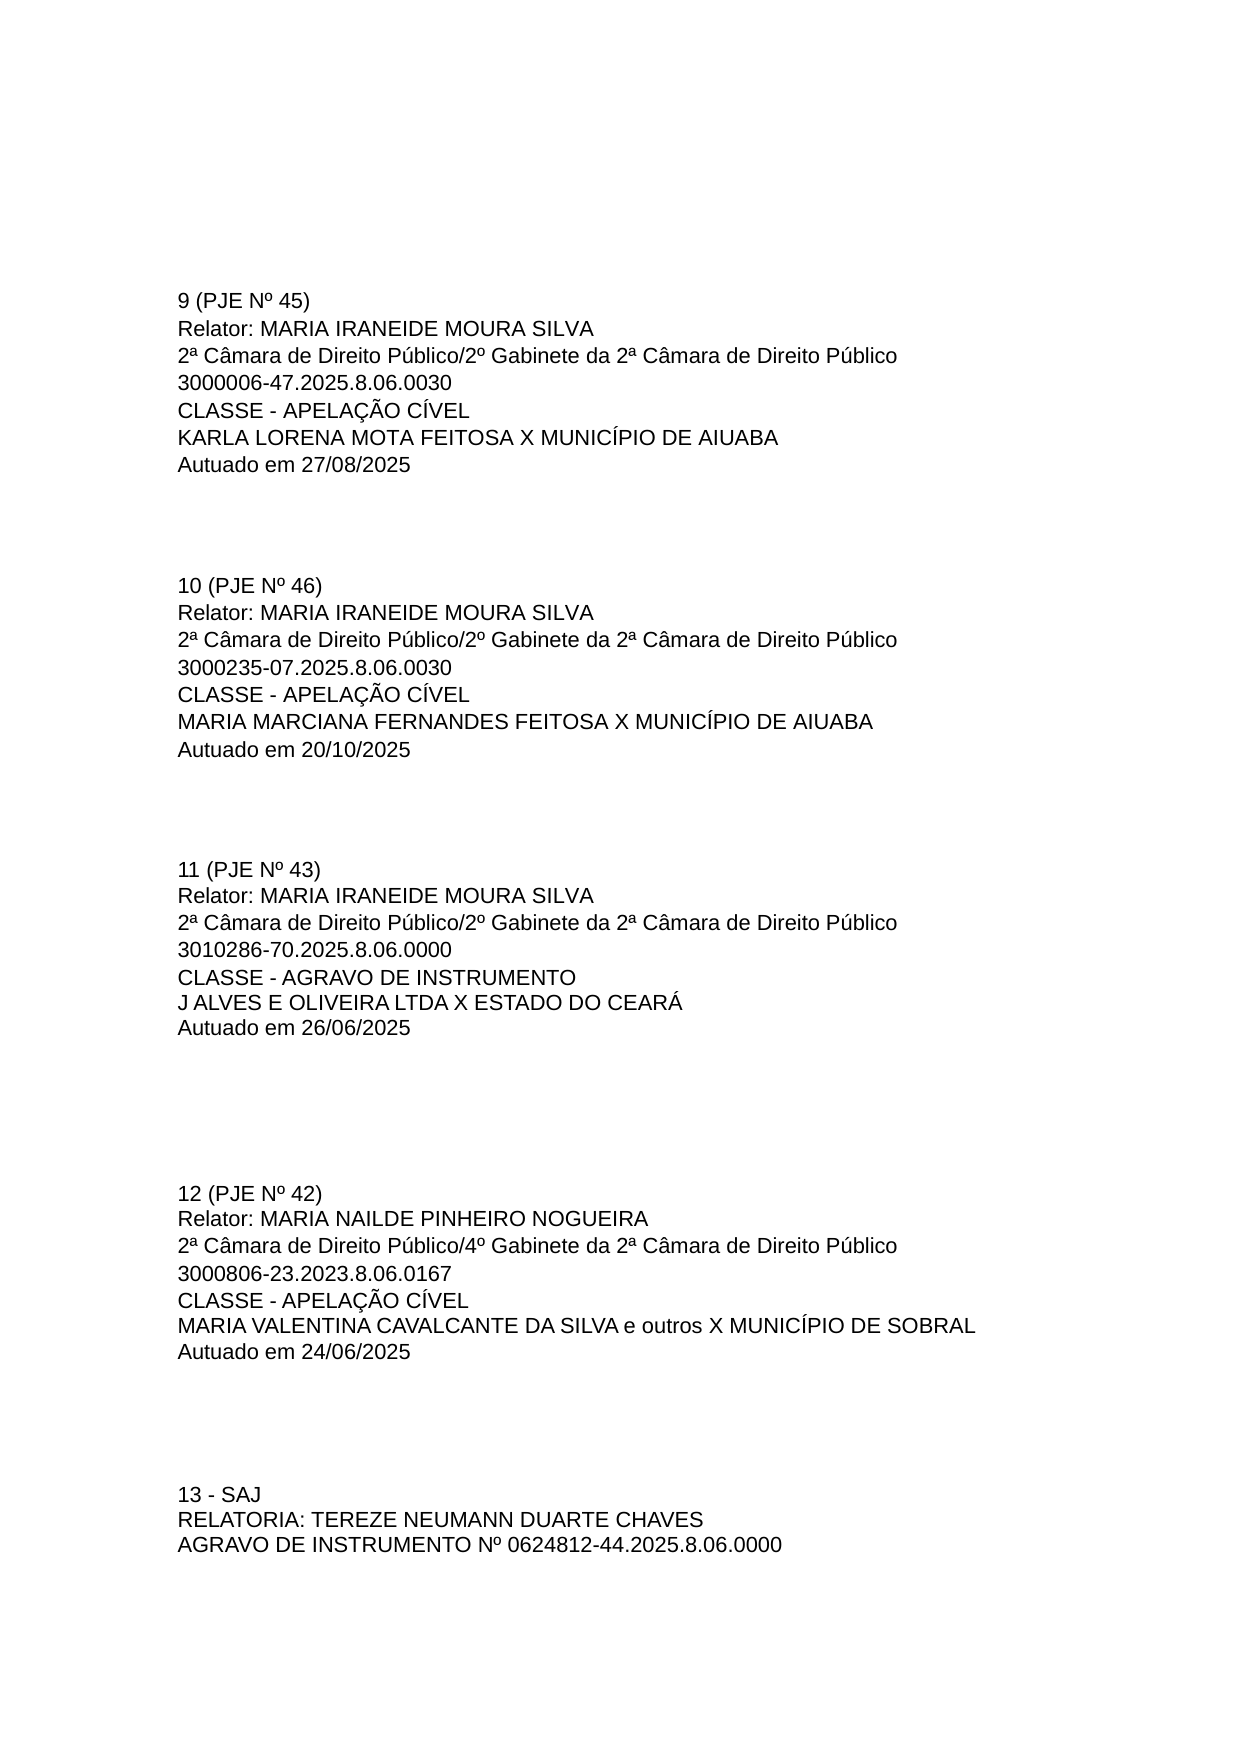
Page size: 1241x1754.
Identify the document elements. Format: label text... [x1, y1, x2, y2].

subtitle 3000235-07.2025.8.06.0030 [177, 654, 1063, 679]
text AGRAVO DE INSTRUMENTO Nº 0624812-44.2025.8.06.0000 [177, 1532, 1063, 1557]
text CLASSE - AGRAVO DE INSTRUMENTO J ALVES E OLIVEIRA LTDA X ESTADO DO CEARÁ [177, 965, 1063, 1015]
text Relator: MARIA IRANEIDE MOURA SILVA [177, 315, 1063, 341]
text Relator: MARIA IRANEIDE MOURA SILVA [177, 600, 1063, 625]
text Autuado em 24/06/2025 [177, 1339, 1063, 1364]
text Relator: MARIA IRANEIDE MOURA SILVA [177, 883, 1063, 908]
text 2ª Câmara de Direito Público/2º Gabinete da 2ª Câmara de Direito Público [177, 627, 1063, 652]
text CLASSE - APELAÇÃO CÍVEL MARIA MARCIANA FERNANDES FEITOSA X MUNICÍPIO DE AIUABA [177, 682, 1063, 734]
text CLASSE - APELAÇÃO CÍVEL KARLA LORENA MOTA FEITOSA X MUNICÍPIO DE AIUABA [177, 397, 1063, 450]
text Relator: MARIA NAILDE PINHEIRO NOGUEIRA [177, 1206, 1063, 1231]
text CLASSE - APELAÇÃO CÍVEL MARIA VALENTINA CAVALCANTE DA SILVA e outros X MUNICÍPIO DE SOBRAL [177, 1288, 1063, 1339]
text 12 (PJE Nº 42) [177, 1181, 1063, 1206]
text 2ª Câmara de Direito Público/2º Gabinete da 2ª Câmara de Direito Público [177, 910, 1063, 935]
text Autuado em 20/10/2025 [177, 736, 1063, 762]
text 9 (PJE Nº 45) [177, 288, 1063, 313]
text RELATORIA: TEREZE NEUMANN DUARTE CHAVES [177, 1507, 1063, 1532]
text Autuado em 27/08/2025 [177, 452, 1063, 477]
subtitle 3000806-23.2023.8.06.0167 [177, 1261, 1063, 1286]
text 2ª Câmara de Direito Público/2º Gabinete da 2ª Câmara de Direito Público [177, 343, 1063, 368]
text 10 (PJE Nº 46) [177, 573, 1063, 598]
text 2ª Câmara de Direito Público/4º Gabinete da 2ª Câmara de Direito Público [177, 1233, 1063, 1258]
subtitle 3000006-47.2025.8.06.0030 [177, 370, 1063, 395]
text 13 - SAJ [177, 1482, 1063, 1507]
text Autuado em 26/06/2025 [177, 1015, 1063, 1040]
subtitle 3010286-70.2025.8.06.0000 [177, 937, 1063, 962]
text 11 (PJE Nº 43) [177, 857, 1063, 883]
